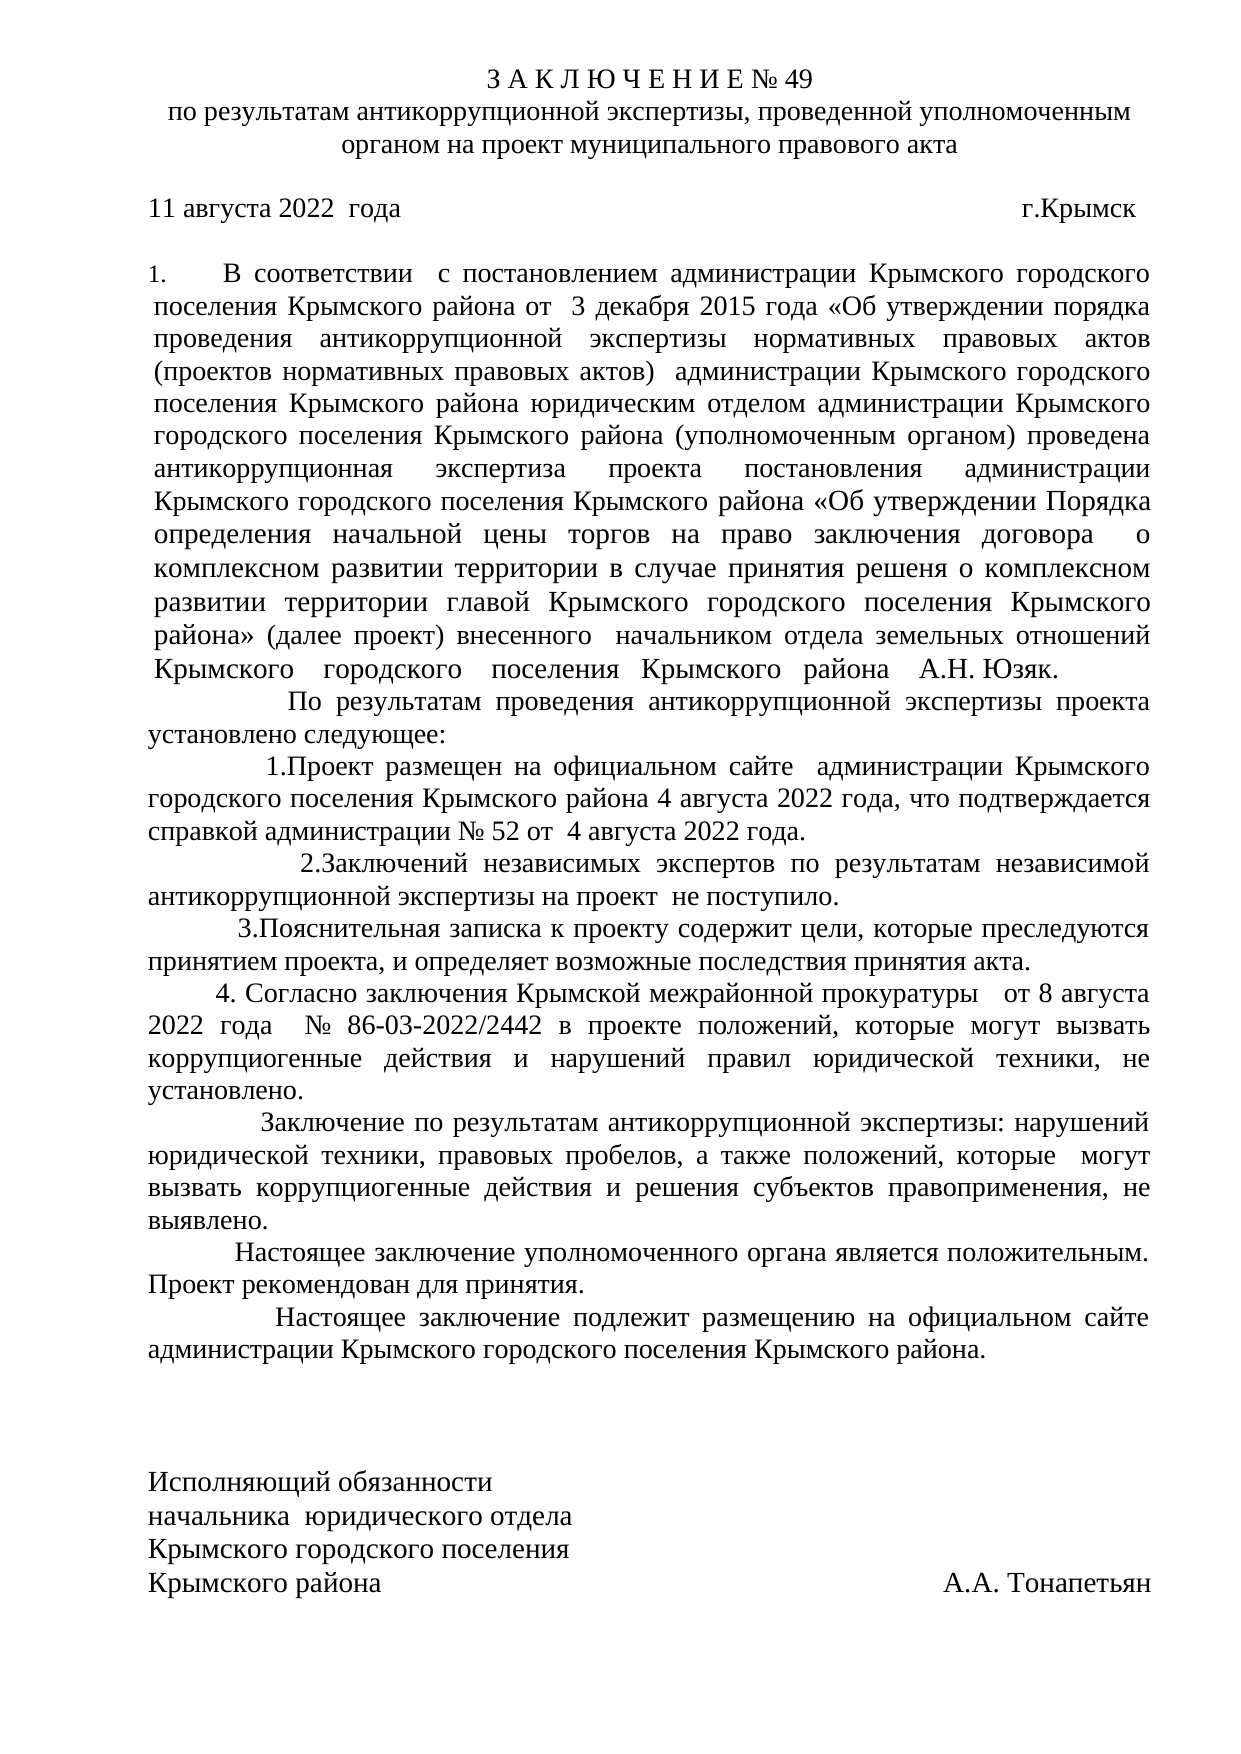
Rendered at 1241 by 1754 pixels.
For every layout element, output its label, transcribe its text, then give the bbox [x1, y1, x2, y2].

text 1.Проект размещен на официальном сайте администрации Крымского городского поселения Крымского района 4 августа 2022 года, что подтверждается справкой администрации № 52 от 4 августа 2022 года. [148, 749, 1152, 846]
text З А К Л Ю Ч Е Н И Е № 49 [148, 62, 1152, 94]
text начальника юридического отдела [148, 1498, 1152, 1531]
text 11 августа 2022 года г.Крымск [148, 192, 1152, 224]
text По результатам проведения антикоррупционной экспертизы проекта установлено следующее: [148, 684, 1152, 749]
text 4. Согласно заключения Крымской межрайонной прокуратуры от 8 августа 2022 года № 86-03-2022/2442 в проекте положений, которые могут вызвать коррупциогенные действия и нарушений правил юридической техники, не установлено. [148, 976, 1152, 1106]
text 3.Пояснительная записка к проекту содержит цели, которые преследуются принятием проекта, и определяет возможные последствия принятия акта. [148, 911, 1152, 976]
text Заключение по результатам антикоррупционной экспертизы: нарушений юридической техники, правовых пробелов, а также положений, которые могут вызвать коррупциогенные действия и решения субъектов правоприменения, не выявлено. [148, 1106, 1152, 1235]
text Исполняющий обязанности [148, 1464, 1152, 1498]
text Крымского района А.А. Тонапетьян [148, 1565, 1152, 1598]
text Настоящее заключение подлежит размещению на официальном сайте администрации Крымского городского поселения Крымского района. [148, 1300, 1152, 1365]
list В соответствии с постановлением администрации Крымского городского поселения Крымского района от 3 декабря 2015 года «Об утверждении порядка проведения антикоррупционной экспертизы нормативных правовых актов (проектов нормативных правовых актов) администрации Крымского городского поселения Крымского района юридическим отделом администрации Крымского городского поселения Крымского района (уполномоченным органом) проведена антикоррупционная экспертиза проекта постановления администрации Крымского городского поселения Крымского района «Об утверждении Порядка определения начальной цены торгов на право заключения договора о комплексном развитии территории в случае принятия решеня о комплексном развитии территории главой Крымского городского поселения Крымского района» (далее проект) внесенного начальником отдела земельных отношений Крымского городского поселения Крымского района А.Н. Юзяк. [148, 256, 1152, 684]
text 2.Заключений независимых экспертов по результатам независимой антикоррупционной экспертизы на проект не поступило. [148, 846, 1152, 911]
text Настоящее заключение уполномоченного органа является положительным. Проект рекомендован для принятия. [148, 1235, 1152, 1300]
text по результатам антикоррупционной экспертизы, проведенной уполномоченным органом на проект муниципального правового акта [148, 94, 1152, 159]
text Крымского городского поселения [148, 1531, 1152, 1565]
